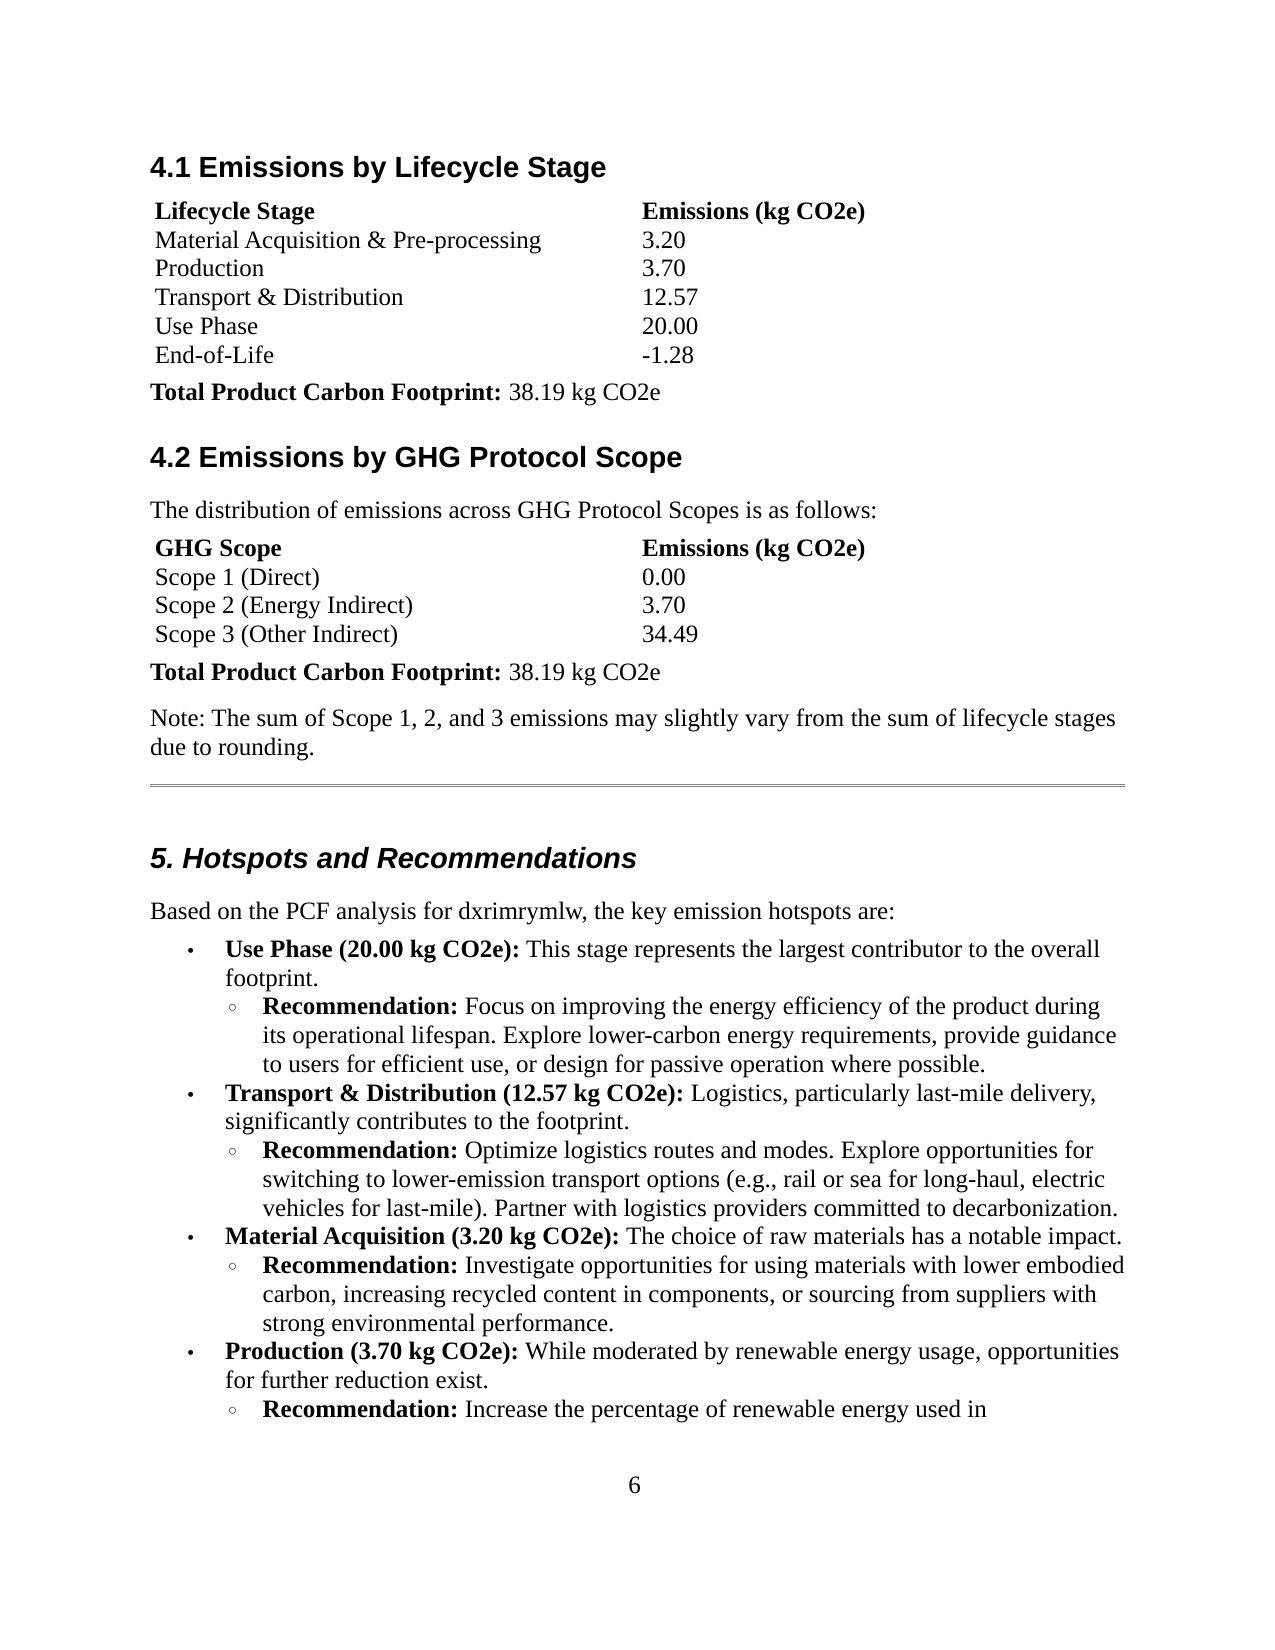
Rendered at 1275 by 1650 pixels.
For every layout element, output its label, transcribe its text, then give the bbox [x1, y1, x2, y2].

text Total Product Carbon Footprint: 38.19 kg CO2e [150, 657, 1125, 686]
table_cell 3.20 [638, 225, 1125, 253]
table_cell Scope 3 (Other Indirect) [150, 619, 637, 648]
table_header Emissions (kg CO2e) [638, 196, 1125, 225]
text Note: The sum of Scope 1, 2, and 3 emissions may slightly vary from the sum of lifecycle stages due to rounding. [150, 703, 1125, 761]
subtitle 4.2 Emissions by GHG Protocol Scope [150, 440, 1125, 474]
table_cell 3.70 [638, 254, 1125, 282]
table_cell Transport & Distribution [150, 282, 637, 311]
table_cell -1.28 [638, 340, 1125, 368]
table_cell Material Acquisition & Pre-processing [150, 225, 637, 253]
table_cell 12.57 [638, 282, 1125, 311]
table_cell 0.00 [638, 562, 1125, 590]
table_cell 34.49 [638, 619, 1125, 648]
table_header Emissions (kg CO2e) [638, 533, 1125, 562]
subtitle 4.1 Emissions by Lifecycle Stage [150, 150, 1125, 183]
table_cell End-of-Life [150, 340, 637, 368]
table_cell 3.70 [638, 590, 1125, 619]
list Use Phase (20.00 kg CO2e): This stage represents the largest contributor to the overall footprint. [187, 934, 1125, 991]
list Production (3.70 kg CO2e): While moderated by renewable energy usage, opportunities for further reduction exist. [187, 1336, 1125, 1394]
text Based on the PCF analysis for dxrimrymlw, the key emission hotspots are: [150, 896, 1125, 925]
text The distribution of emissions across GHG Protocol Scopes is as follows: [150, 495, 1125, 524]
list Recommendation: Investigate opportunities for using materials with lower embodied carbon, increasing recycled content in components, or sourcing from suppliers with strong environmental performance. [225, 1250, 1125, 1336]
table_cell Production [150, 254, 637, 282]
table_header GHG Scope [150, 533, 637, 562]
table_cell Use Phase [150, 311, 637, 340]
subtitle 5. Hotspots and Recommendations [150, 841, 1125, 875]
list Recommendation: Optimize logistics routes and modes. Explore opportunities for switching to lower-emission transport options (e.g., rail or sea for long-haul, electric vehicles for last-mile). Partner with logistics providers committed to decarbonization. [225, 1135, 1125, 1221]
table_cell Scope 1 (Direct) [150, 562, 637, 590]
list Material Acquisition (3.20 kg CO2e): The choice of raw materials has a notable impact. [187, 1221, 1125, 1250]
text Total Product Carbon Footprint: 38.19 kg CO2e [150, 377, 1125, 406]
list Transport & Distribution (12.57 kg CO2e): Logistics, particularly last-mile delivery, significantly contributes to the footprint. [187, 1078, 1125, 1135]
table_cell Scope 2 (Energy Indirect) [150, 590, 637, 619]
table_header Lifecycle Stage [150, 196, 637, 225]
list Recommendation: Focus on improving the energy efficiency of the product during its operational lifespan. Explore lower-carbon energy requirements, provide guidance to users for efficient use, or design for passive operation where possible. [225, 991, 1125, 1078]
list Recommendation: Increase the percentage of renewable energy used in [225, 1394, 1125, 1423]
table_cell 20.00 [638, 311, 1125, 340]
